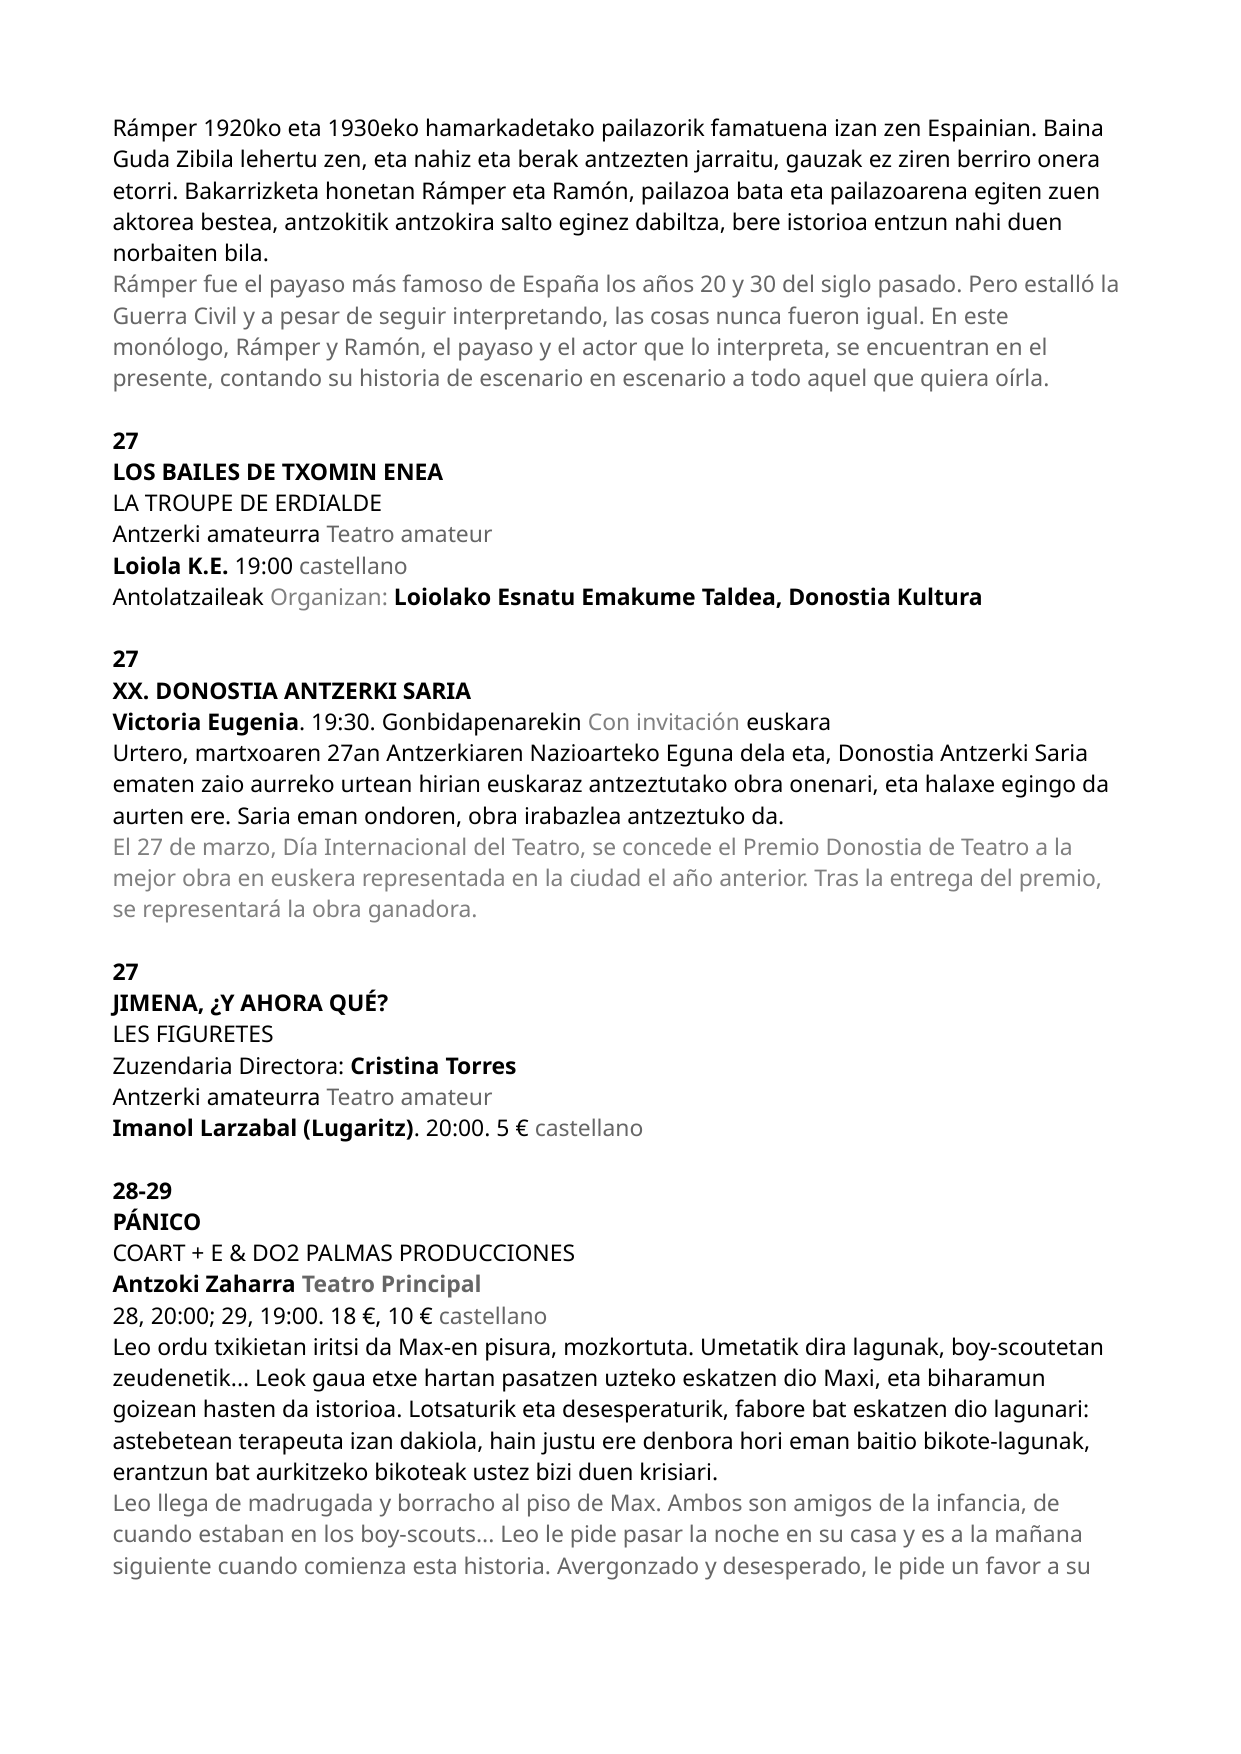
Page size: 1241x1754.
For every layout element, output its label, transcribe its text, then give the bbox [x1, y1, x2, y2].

text Antolatzaileak Organizan: Loiolako Esnatu Emakume Taldea, Donostia Kultura [112, 581, 1128, 612]
text 28, 20:00; 29, 19:00. 18 €, 10 € castellano [112, 1300, 1128, 1331]
text Leo ordu txikietan iritsi da Max-en pisura, mozkortuta. Umetatik dira lagunak, boy-scoutetan zeudenetik... Leok gaua etxe hartan pasatzen uzteko eskatzen dio Maxi, eta biharamun goizean hasten da istorioa. Lotsaturik eta desesperaturik, fabore bat eskatzen dio lagunari: astebetean terapeuta izan dakiola, hain justu ere denbora hori eman baitio bikote-lagunak, erantzun bat aurkitzeko bikoteak ustez bizi duen krisiari. [112, 1331, 1128, 1487]
text LES FIGURETES [112, 1018, 1128, 1050]
text Leo llega de madrugada y borracho al piso de Max. Ambos son amigos de la infancia, de cuando estaban en los boy-scouts... Leo le pide pasar la noche en su casa y es a la mañana siguiente cuando comienza esta historia. Avergonzado y desesperado, le pide un favor a su [112, 1487, 1128, 1581]
text XX. DONOSTIA ANTZERKI SARIA [112, 675, 1128, 706]
text Antzoki Zaharra Teatro Principal [112, 1268, 1128, 1300]
text Loiola K.E. 19:00 castellano [112, 550, 1128, 581]
text 27 [112, 956, 1128, 987]
text Victoria Eugenia. 19:30. Gonbidapenarekin Con invitación euskara Urtero, martxoaren 27an Antzerkiaren Nazioarteko Eguna dela eta, Donostia Antzerki Saria ematen zaio aurreko urtean hirian euskaraz antzeztutako obra onenari, eta halaxe egingo da aurten ere. Saria eman ondoren, obra irabazlea antzeztuko da. [112, 706, 1128, 831]
subtitle Coart + e & do2 palmas PRODUCCIONES [112, 1237, 1128, 1268]
subtitle 28-29 [112, 1175, 1128, 1206]
text 27 [112, 643, 1128, 675]
subtitle Pánico [112, 1206, 1128, 1237]
text los bailes de txomin enea [112, 456, 1128, 487]
text jimena, ¿Y AHORA QUÉ? [112, 987, 1128, 1018]
text 27 [112, 425, 1128, 456]
text El 27 de marzo, Día Internacional del Teatro, se concede el Premio Donostia de Teatro a la mejor obra en euskera representada en la ciudad el año anterior. Tras la entrega del premio, se representará la obra ganadora. [112, 831, 1128, 925]
text Antzerki amateurra Teatro amateur [112, 518, 1128, 550]
text la troupe de erdialde [112, 487, 1128, 518]
text Zuzendaria Directora: Cristina Torres [112, 1050, 1128, 1081]
text Rámper 1920ko eta 1930eko hamarkadetako pailazorik famatuena izan zen Espainian. Baina Guda Zibila lehertu zen, eta nahiz eta berak antzezten jarraitu, gauzak ez ziren berriro onera etorri. Bakarrizketa honetan Rámper eta Ramón, pailazoa bata eta pailazoarena egiten zuen aktorea bestea, antzokitik antzokira salto eginez dabiltza, bere istorioa entzun nahi duen norbaiten bila. [112, 112, 1128, 268]
text Rámper fue el payaso más famoso de España los años 20 y 30 del siglo pasado. Pero estalló la Guerra Civil y a pesar de seguir interpretando, las cosas nunca fueron igual. En este monólogo, Rámper y Ramón, el payaso y el actor que lo interpreta, se encuentran en el presente, contando su historia de escenario en escenario a todo aquel que quiera oírla. [112, 268, 1128, 393]
text Antzerki amateurra Teatro amateur [112, 1081, 1128, 1112]
text Imanol Larzabal (Lugaritz). 20:00. 5 € castellano [112, 1112, 1128, 1143]
